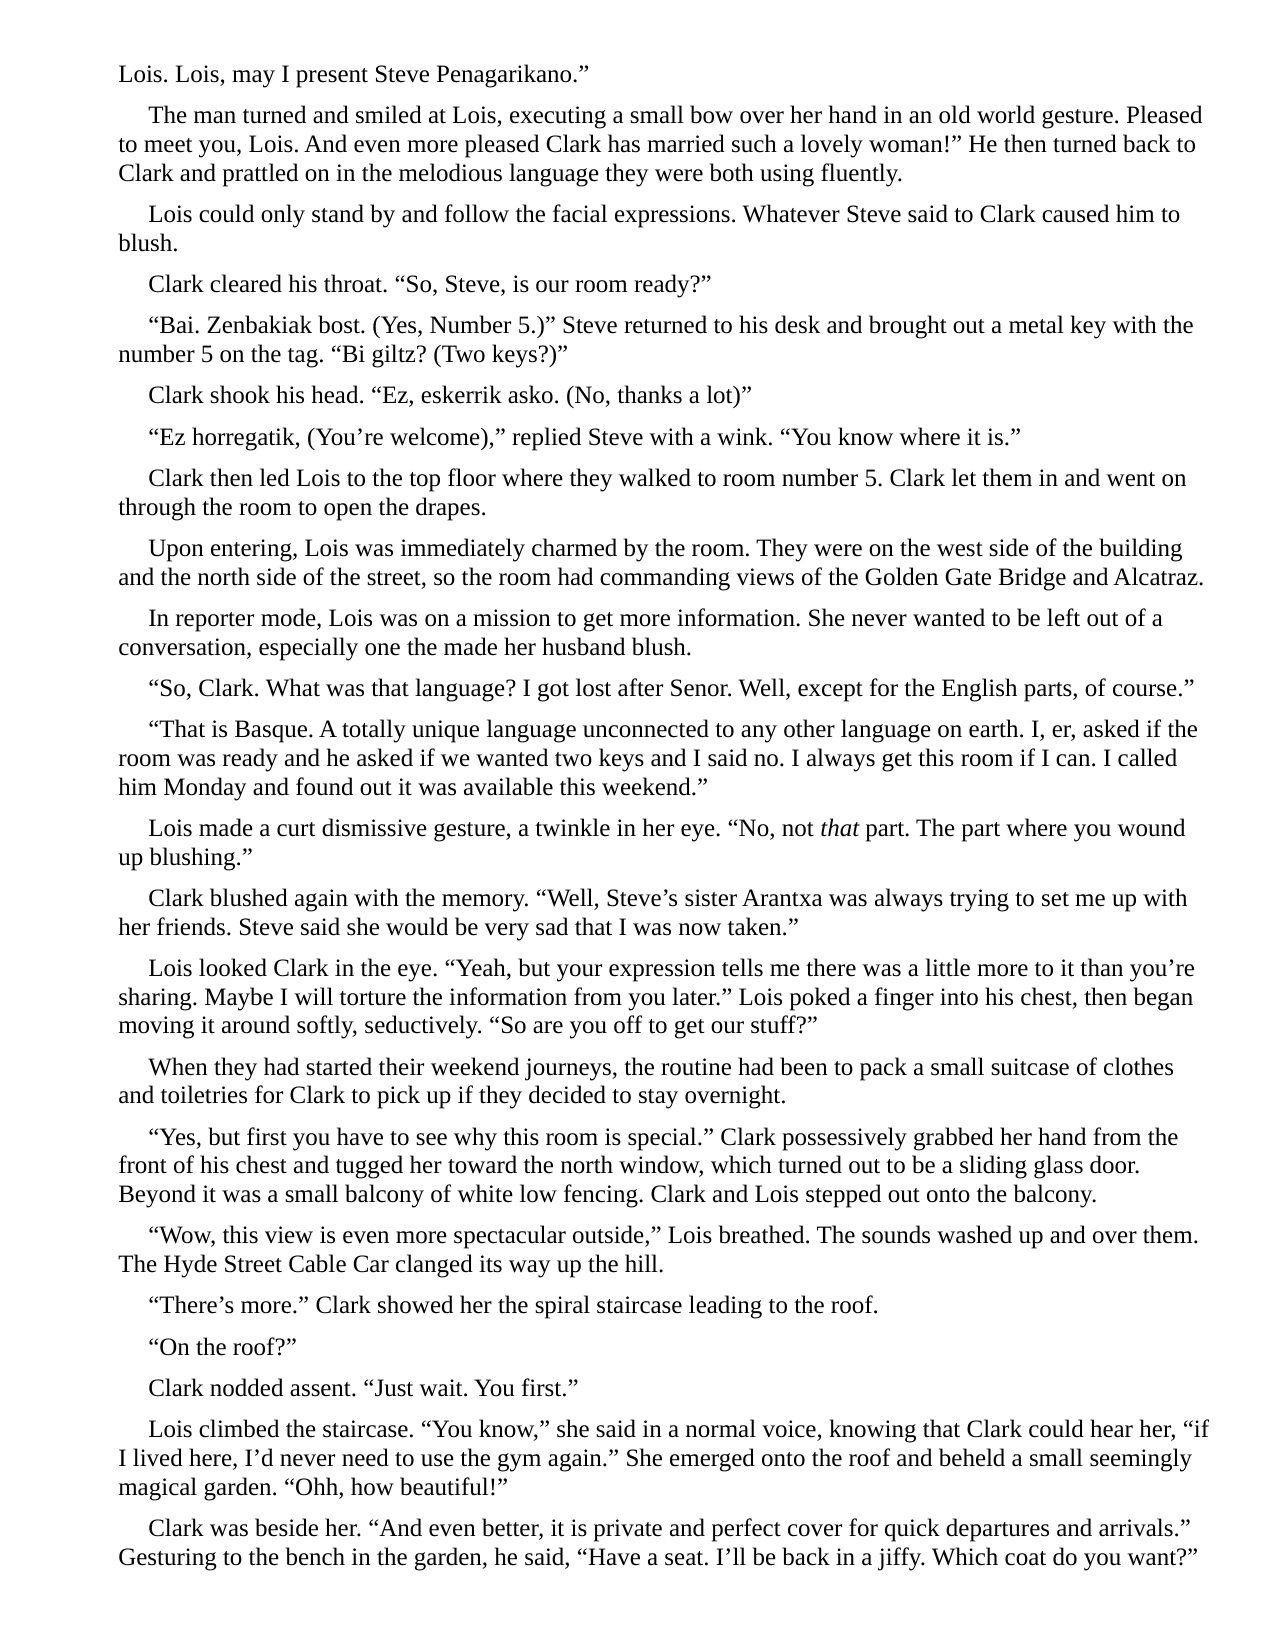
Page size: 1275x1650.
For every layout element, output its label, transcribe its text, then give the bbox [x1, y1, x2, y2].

text Clark shook his head. “Ez, eskerrik asko. (No, thanks a lot)” [118, 380, 1216, 409]
text Clark cleared his throat. “So, Steve, is our room ready?” [118, 269, 1216, 298]
text Lois looked Clark in the eye. “Yeah, but your expression tells me there was a little more to it than you’re sharing. Maybe I will torture the information from you later.” Lois poked a finger into his chest, then began moving it around softly, seductively. “So are you off to get our stuff?” [118, 953, 1216, 1039]
text “So, Clark. What was that language? I got lost after Senor. Well, except for the English parts, of course.” [118, 673, 1216, 702]
text Clark nodded assent. “Just wait. You first.” [118, 1373, 1216, 1402]
text “On the roof?” [118, 1332, 1216, 1360]
text “That is Basque. A totally unique language unconnected to any other language on earth. I, er, asked if the room was ready and he asked if we wanted two keys and I said no. I always get this room if I can. I called him Monday and found out it was available this weekend.” [118, 714, 1216, 800]
text “Yes, but first you have to see why this room is special.” Clark possessively grabbed her hand from the front of his chest and tugged her toward the north window, which turned out to be a sliding glass door. Beyond it was a small balcony of white low fencing. Clark and Lois stepped out onto the balcony. [118, 1122, 1216, 1208]
text The man turned and smiled at Lois, executing a small bow over her hand in an old world gesture. Pleased to meet you, Lois. And even more pleased Clark has married such a lovely woman!” He then turned back to Clark and prattled on in the melodious language they were both using fluently. [118, 100, 1216, 187]
text Clark then led Lois to the top floor where they walked to room number 5. Clark let them in and went on through the room to open the drapes. [118, 463, 1216, 520]
text “There’s more.” Clark showed her the spiral staircase leading to the roof. [118, 1290, 1216, 1319]
text “Bai. Zenbakiak bost. (Yes, Number 5.)” Steve returned to his desk and brought out a metal key with the number 5 on the tag. “Bi giltz? (Two keys?)” [118, 310, 1216, 368]
text Lois climbed the staircase. “You know,” she said in a normal voice, knowing that Clark could hear her, “if I lived here, I’d never need to use the gym again.” She emerged onto the roof and beheld a small seemingly magical garden. “Ohh, how beautiful!” [118, 1414, 1216, 1500]
text When they had started their weekend journeys, the routine had been to pack a small suitcase of clothes and toiletries for Clark to pick up if they decided to stay overnight. [118, 1052, 1216, 1109]
text “Ez horregatik, (You’re welcome),” replied Steve with a wink. “You know where it is.” [118, 422, 1216, 450]
text Lois. Lois, may I present Steve Penagarikano.” [118, 59, 1216, 88]
text “Wow, this view is even more spectacular outside,” Lois breathed. The sounds washed up and over them. The Hyde Street Cable Car clanged its way up the hill. [118, 1220, 1216, 1278]
text Upon entering, Lois was immediately charmed by the room. They were on the west side of the building and the north side of the street, so the room had commanding views of the Golden Gate Bridge and Alcatraz. [118, 533, 1216, 590]
text Clark was beside her. “And even better, it is private and perfect cover for quick departures and arrivals.” Gesturing to the bench in the garden, he said, “Have a seat. I’ll be back in a jiffy. Which coat do you want?” [118, 1513, 1216, 1570]
text Lois could only stand by and follow the facial expressions. Whatever Steve said to Clark caused him to blush. [118, 199, 1216, 257]
text Clark blushed again with the memory. “Well, Steve’s sister Arantxa was always trying to set me up with her friends. Steve said she would be very sad that I was now taken.” [118, 883, 1216, 940]
text In reporter mode, Lois was on a mission to get more information. She never wanted to be left out of a conversation, especially one the made her husband blush. [118, 603, 1216, 660]
text Lois made a curt dismissive gesture, a twinkle in her eye. “No, not that part. The part where you wound up blushing.” [118, 813, 1216, 870]
